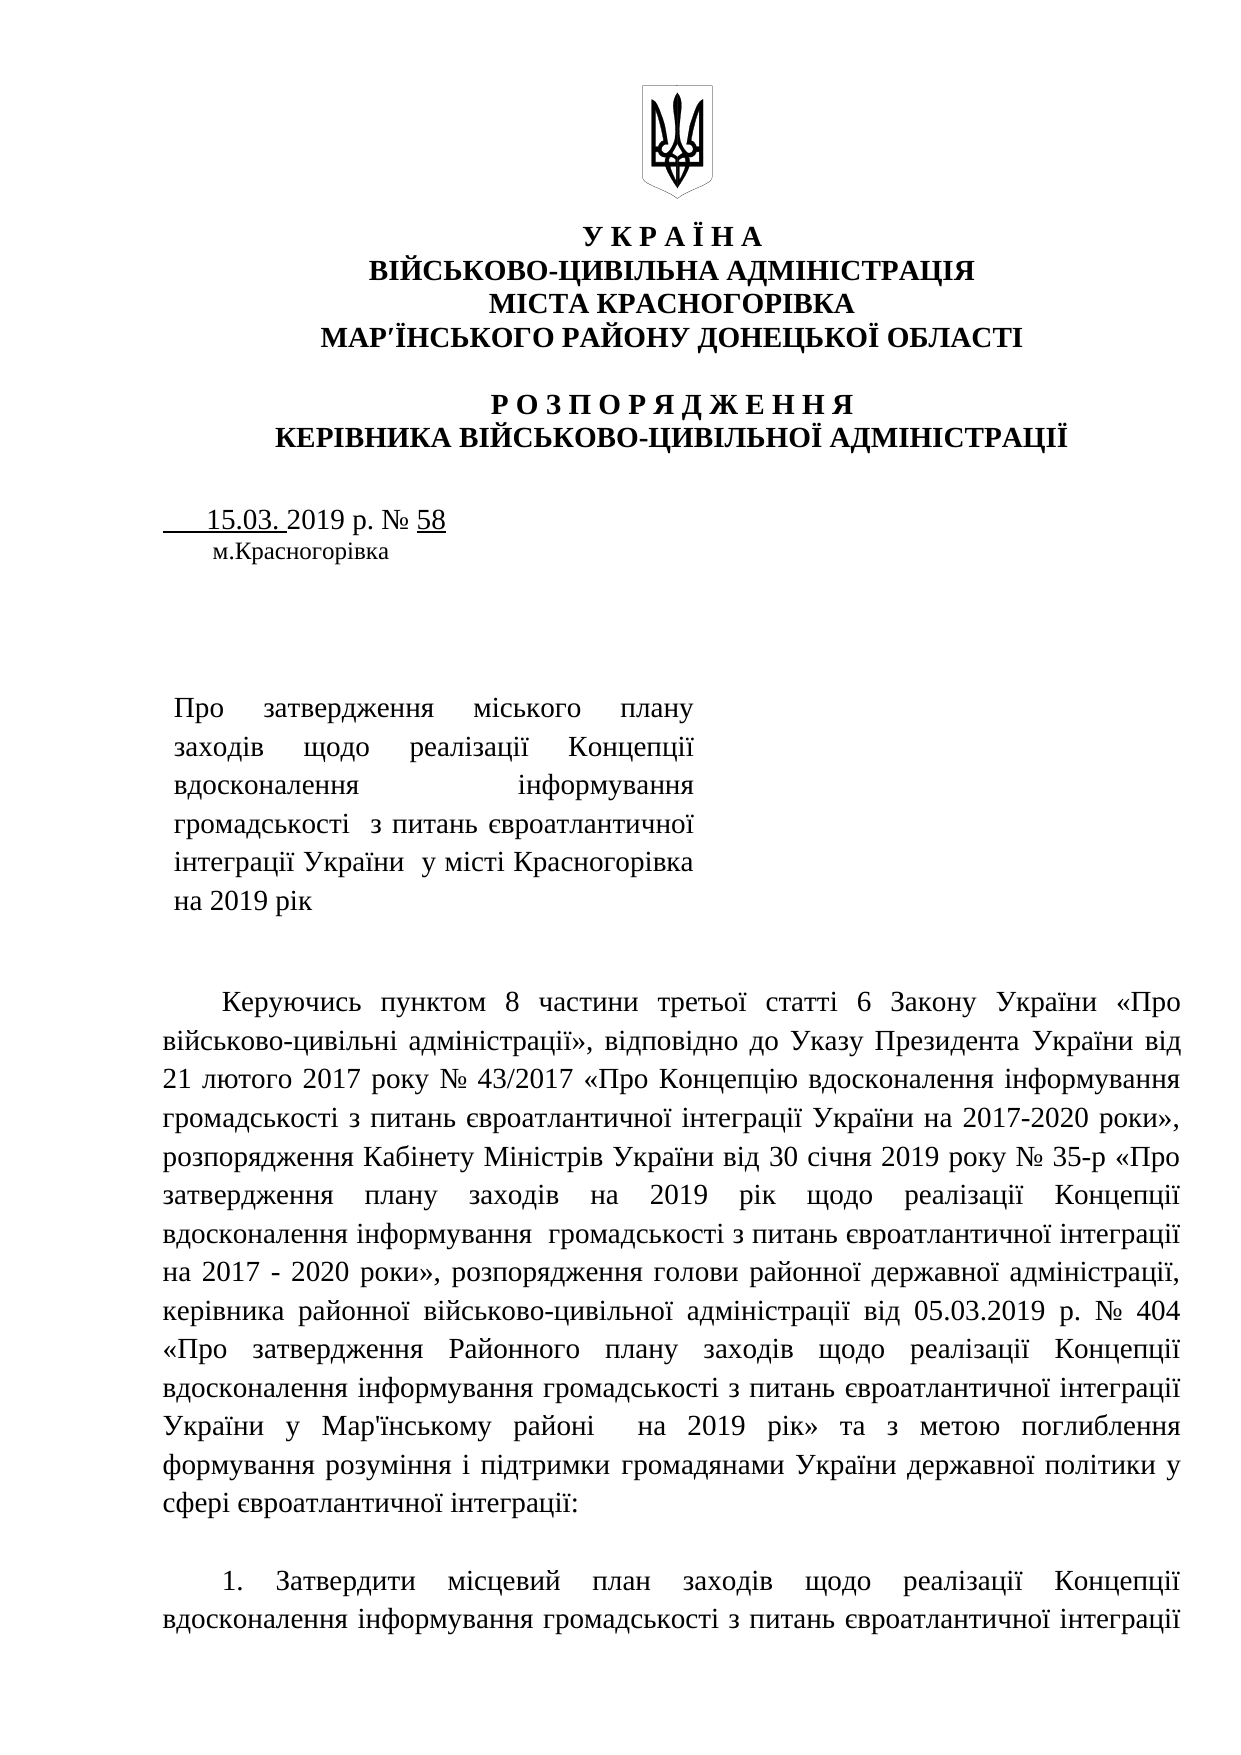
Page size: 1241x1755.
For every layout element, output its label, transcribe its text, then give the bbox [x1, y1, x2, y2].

table_header Про затвердження міського плану заходів щодо реалізації Концепції вдосконалення інформування громадськості з питань євроатлантичної інтеграції України у місті Красногорівка на 2019 рік [163, 690, 705, 922]
text Р О З П О Р Я Д Ж Е Н Н Я [162, 387, 1181, 421]
text м.Красногорівка [162, 536, 517, 564]
text МАР′ЇНСЬКОГО РАЙОНУ ДОНЕЦЬКОЇ ОБЛАСТІ [162, 320, 1181, 353]
text МІСТА КРАСНОГОРІВКА [162, 286, 1181, 320]
text ВІЙСЬКОВО-ЦИВІЛЬНА АДМІНІСТРАЦІЯ [162, 253, 1181, 286]
text Керуючись пунктом 8 частини третьої статті 6 Закону України «Про військово-цивільні адміністрації», відповідно до Указу Президента України від 21 лютого 2017 року № 43/2017 «Про Концепцію вдосконалення інформування громадськості з питань євроатлантичної інтеграції України на 2017-2020 роки», розпорядження Кабінету Міністрів України від 30 січня 2019 року № 35-р «Про затвердження плану заходів на 2019 рік щодо реалізації Концепції вдосконалення інформування громадськості з питань євроатлантичної інтеграції на 2017 - 2020 роки», розпорядження голови районної державної адміністрації, керівника районної військово-цивільної адміністрації від 05.03.2019 р. № 404 «Про затвердження Районного плану заходів щодо реалізації Концепції вдосконалення інформування громадськості з питань євроатлантичної інтеграції України у Мар'їнському районі на 2019 рік» та з метою поглиблення формування розуміння і підтримки громадянами України державної політики у сфері євроатлантичної інтеграції: [162, 984, 1181, 1519]
text 1. Затвердити місцевий план заходів щодо реалізації Концепції вдосконалення інформування громадськості з питань євроатлантичної інтеграції [162, 1563, 1181, 1635]
text У К Р А Ї Н А [162, 186, 1181, 253]
text КЕРІВНИКА ВІЙСЬКОВО-ЦИВІЛЬНОЇ АДМІНІСТРАЦІЇ [162, 421, 1181, 454]
text 15.03. 2019 р. № 58 [162, 502, 1181, 536]
